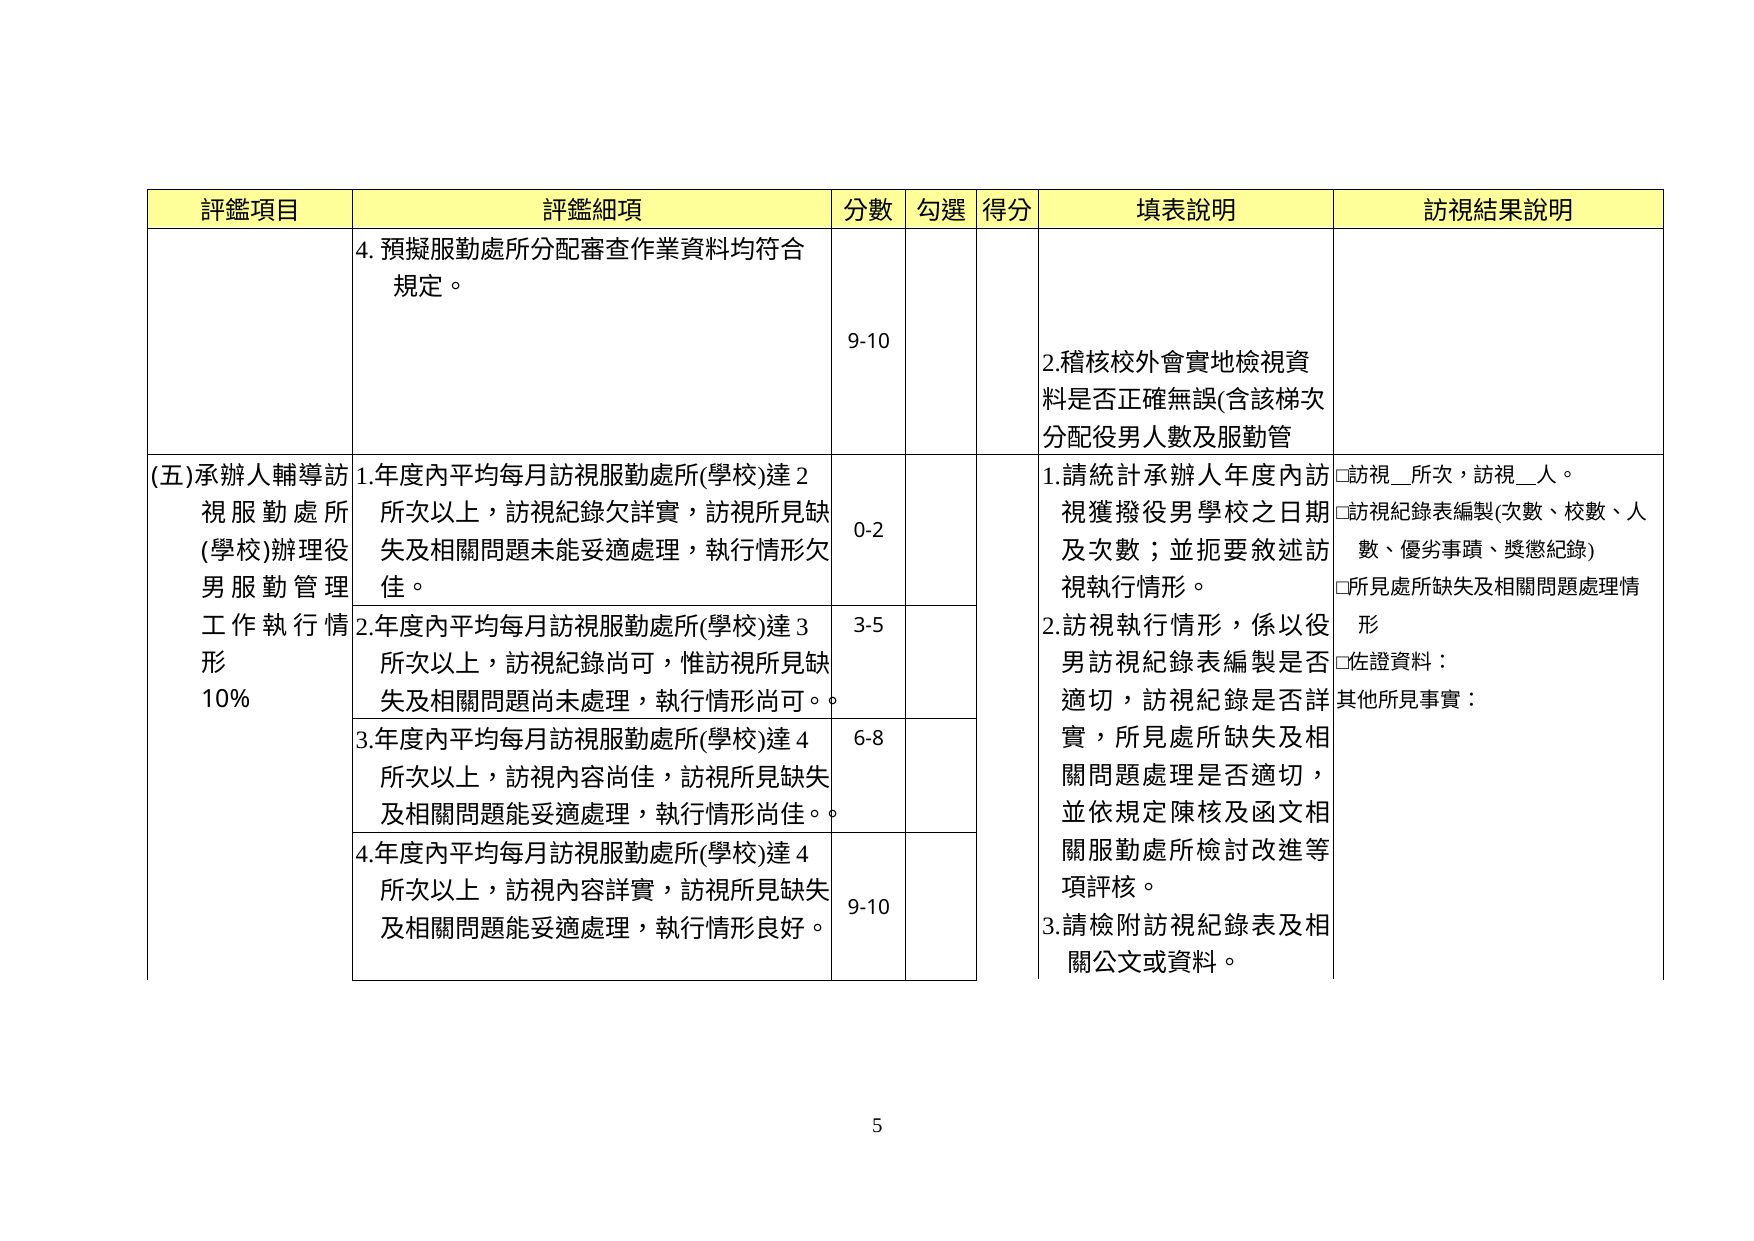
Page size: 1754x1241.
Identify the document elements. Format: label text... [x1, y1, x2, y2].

table_cell 4.年度內平均每月訪視服勤處所(學校)達4 所次以上，訪視內容詳實，訪視所見缺失及相關問題能妥適處理，執行情形良好。 [353, 833, 831, 979]
table_header 評鑑項目 [148, 190, 352, 227]
table_cell [906, 606, 976, 718]
table_cell [1334, 229, 1663, 453]
table_header 訪視結果說明 [1334, 190, 1663, 227]
table_cell [977, 229, 1038, 453]
table_cell [906, 719, 976, 832]
table_cell 1.學校相關預擬分配作為（含審查學校需求性、申請役男員額、已進用役男人數）是否符合規定並交校外會實地檢視。 2.稽核校外會實地檢視資料是否正確無誤(含該梯次分配役男人數及服勤管理、住宿環境等）並於時間內報部。 3.請檢附相關資料。 [1039, 229, 1333, 453]
table_header 分數 [832, 190, 905, 227]
table_cell 9-10 [832, 229, 905, 453]
table_header 得分 [977, 190, 1038, 227]
table_cell 3-5 [832, 606, 905, 718]
table_cell 1.年度內平均每月訪視服勤處所(學校)達2 所次以上，訪視紀錄欠詳實，訪視所見缺失及相關問題未能妥適處理，執行情形欠佳。 [353, 455, 831, 604]
table_cell [906, 455, 976, 604]
table_cell 2.年度內平均每月訪視服勤處所(學校)達3 所次以上，訪視紀錄尚可，惟訪視所見缺失及相關問題尚未處理，執行情形尚可。。 [353, 606, 831, 718]
table_cell [148, 229, 352, 453]
table_cell 1.請統計承辦人年度內訪視獲撥役男學校之日期及次數；並扼要敘述訪視執行情形。 2.訪視執行情形，係以役男訪視紀錄表編製是否適切，訪視紀錄是否詳實，所見處所缺失及相關問題處理是否適切，並依規定陳核及函文相關服勤處所檢討改進等項評核。 3.請檢附訪視紀錄表及相關公文或資料。 [1039, 455, 1333, 979]
table_cell [906, 229, 976, 453]
table_header 勾選 [906, 190, 976, 227]
table_cell [906, 833, 976, 979]
table_cell (五)承辦人輔導訪視服勤處所(學校)辦理役男服勤管理工作執行情形 10% [148, 455, 352, 979]
table_cell 4. 預擬服勤處所分配審查作業資料均符合規定。 [353, 229, 831, 453]
table_cell 6-8 [832, 719, 905, 832]
table_cell 9-10 [832, 833, 905, 979]
table_cell [977, 455, 1038, 979]
table_header 填表說明 [1039, 190, 1333, 227]
table_cell 3.年度內平均每月訪視服勤處所(學校)達4 所次以上，訪視內容尚佳，訪視所見缺失及相關問題能妥適處理，執行情形尚佳。。 [353, 719, 831, 832]
table_cell 0-2 [832, 455, 905, 604]
table_header 評鑑細項 [353, 190, 831, 227]
table_cell □訪視 所次，訪視 人。 □訪視紀錄表編製(次數、校數、人數、優劣事蹟、獎懲紀錄) □所見處所缺失及相關問題處理情形 □佐證資料： 其他所見事實： [1334, 455, 1663, 979]
